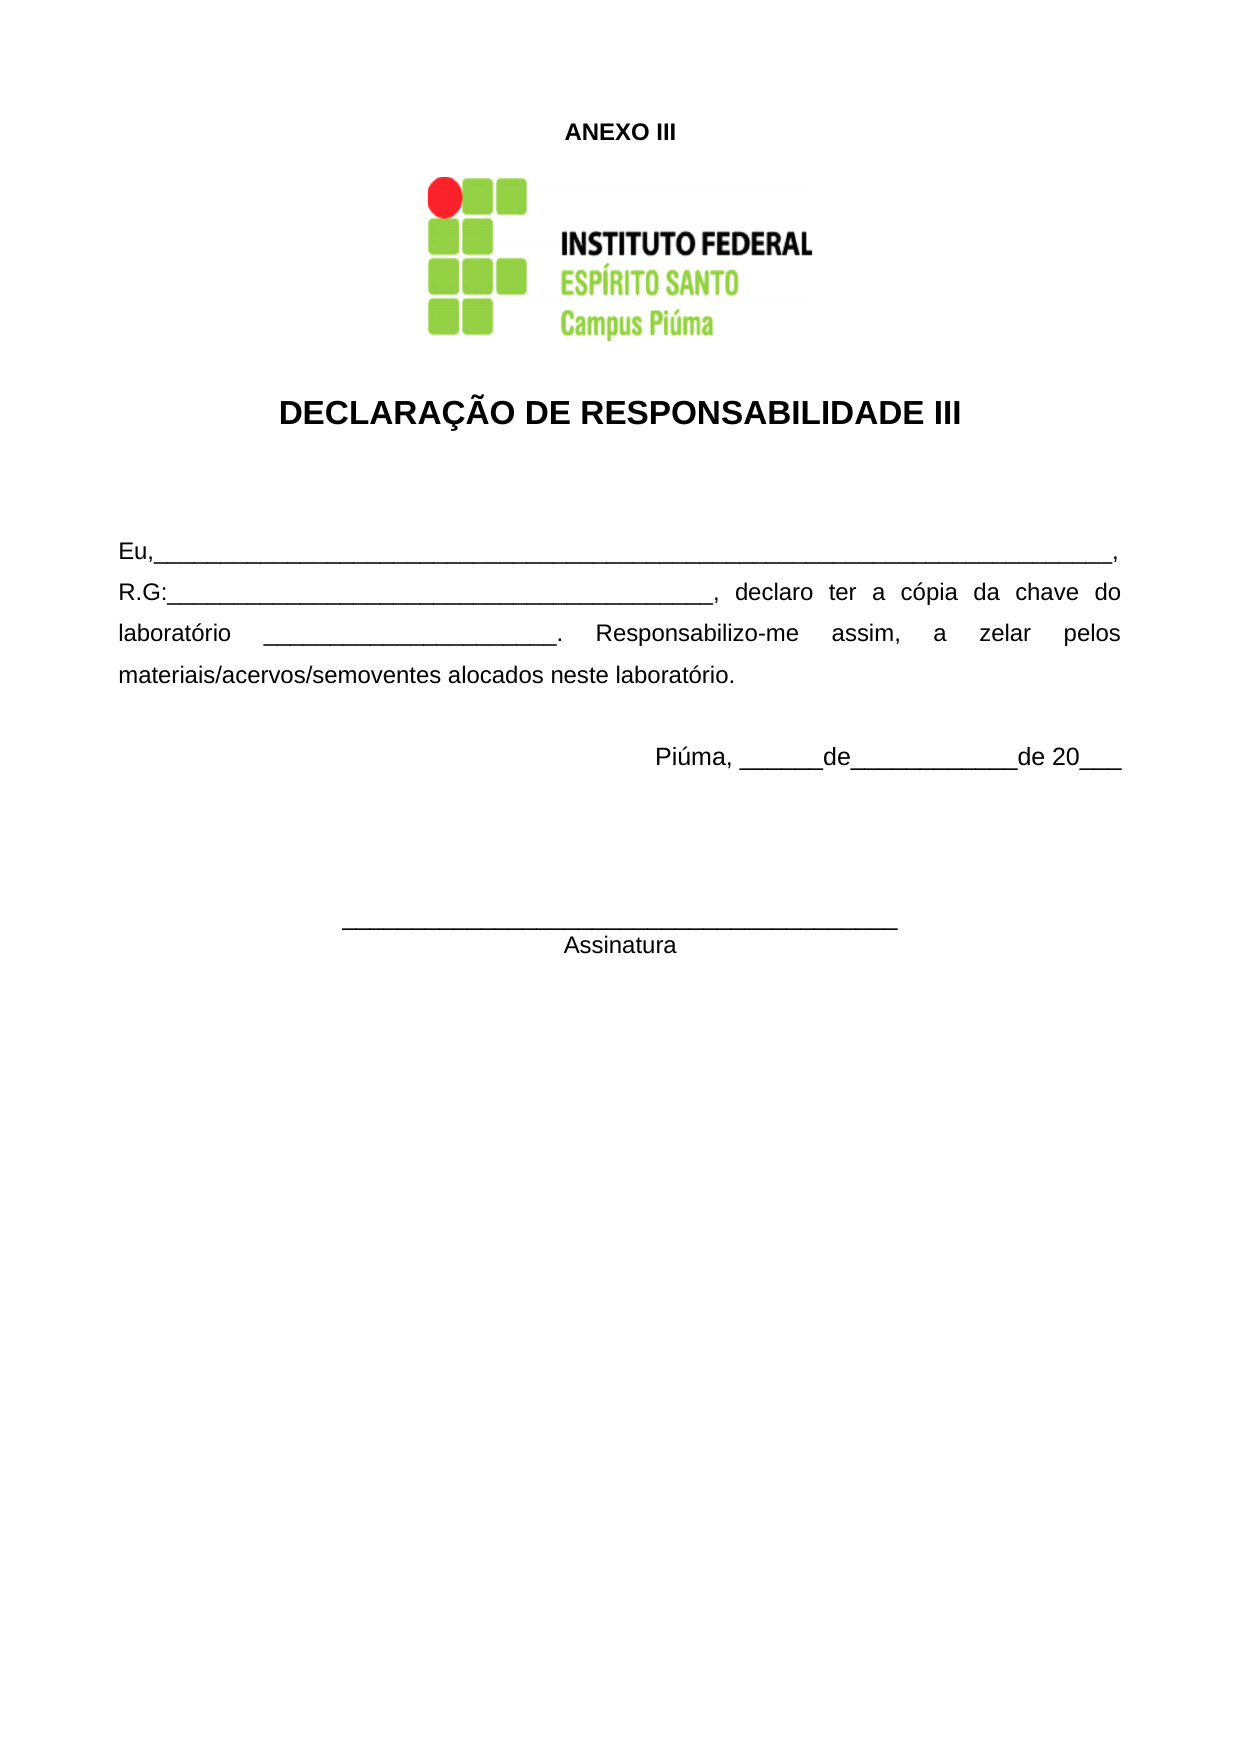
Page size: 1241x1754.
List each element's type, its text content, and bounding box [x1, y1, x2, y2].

text ________________________________________ [118, 902, 1122, 931]
text R.G:_________________________________________, declaro ter a cópia da chave do laboratório ______________________. Responsabilizo-me assim, a zelar pelos materiais/acervos/semoventes alocados neste laboratório. [118, 578, 1122, 688]
text DECLARAÇÃO DE RESPONSABILIDADE III [118, 393, 1122, 431]
text Piúma, ______de____________de 20___ [118, 742, 1122, 770]
text Eu,________________________________________________________________________, [118, 537, 1122, 564]
text ANEXO III [118, 118, 1122, 146]
text Assinatura [118, 931, 1122, 958]
